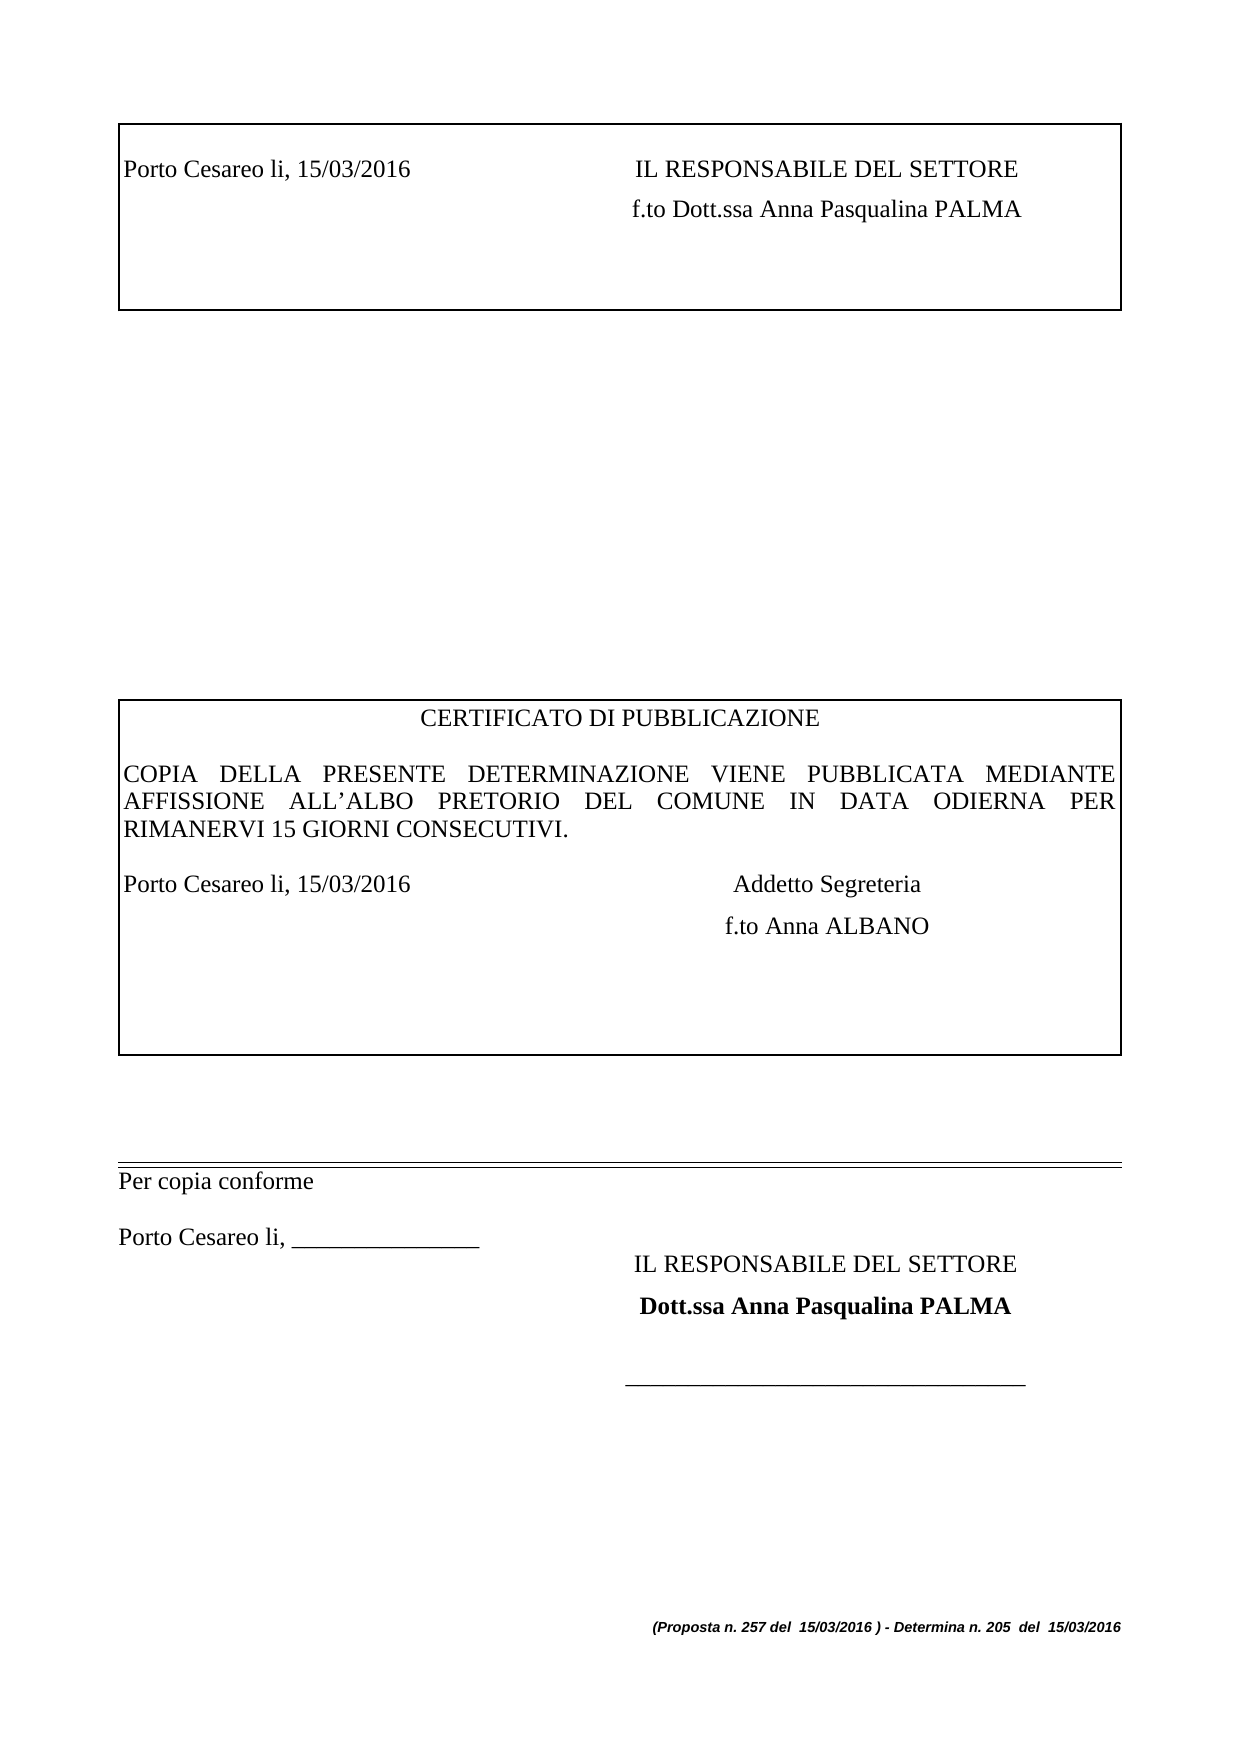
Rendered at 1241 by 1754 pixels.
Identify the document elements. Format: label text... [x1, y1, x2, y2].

text f.to Anna ALBANO [120, 907, 1120, 940]
text f.to Dott.ssa Anna Pasqualina PALMA [120, 191, 1120, 223]
text Porto Cesareo li, _______________ [118, 1223, 1122, 1251]
text Dott.ssa Anna Pasqualina PALMA [118, 1292, 1122, 1320]
text IL RESPONSABILE DEL SETTORE [118, 1251, 1122, 1278]
text Per copia conforme [118, 1168, 1122, 1195]
text CERTIFICATO DI PUBBLICAZIONE [120, 701, 1120, 732]
text ________________________________ [118, 1361, 1122, 1389]
text COPIA DELLA PRESENTE DETERMINAZIONE VIENE PUBBLICATA MEDIANTE AFFISSIONE ALL’ALBO PRETORIO DEL COMUNE IN DATA ODIERNA PER RIMANERVI 15 GIORNI CONSECUTIVI. [120, 755, 1120, 843]
text Porto Cesareo li, 15/03/2016 Addetto Segreteria [120, 866, 1120, 898]
text Porto Cesareo li, 15/03/2016 IL RESPONSABILE DEL SETTORE [120, 150, 1120, 183]
